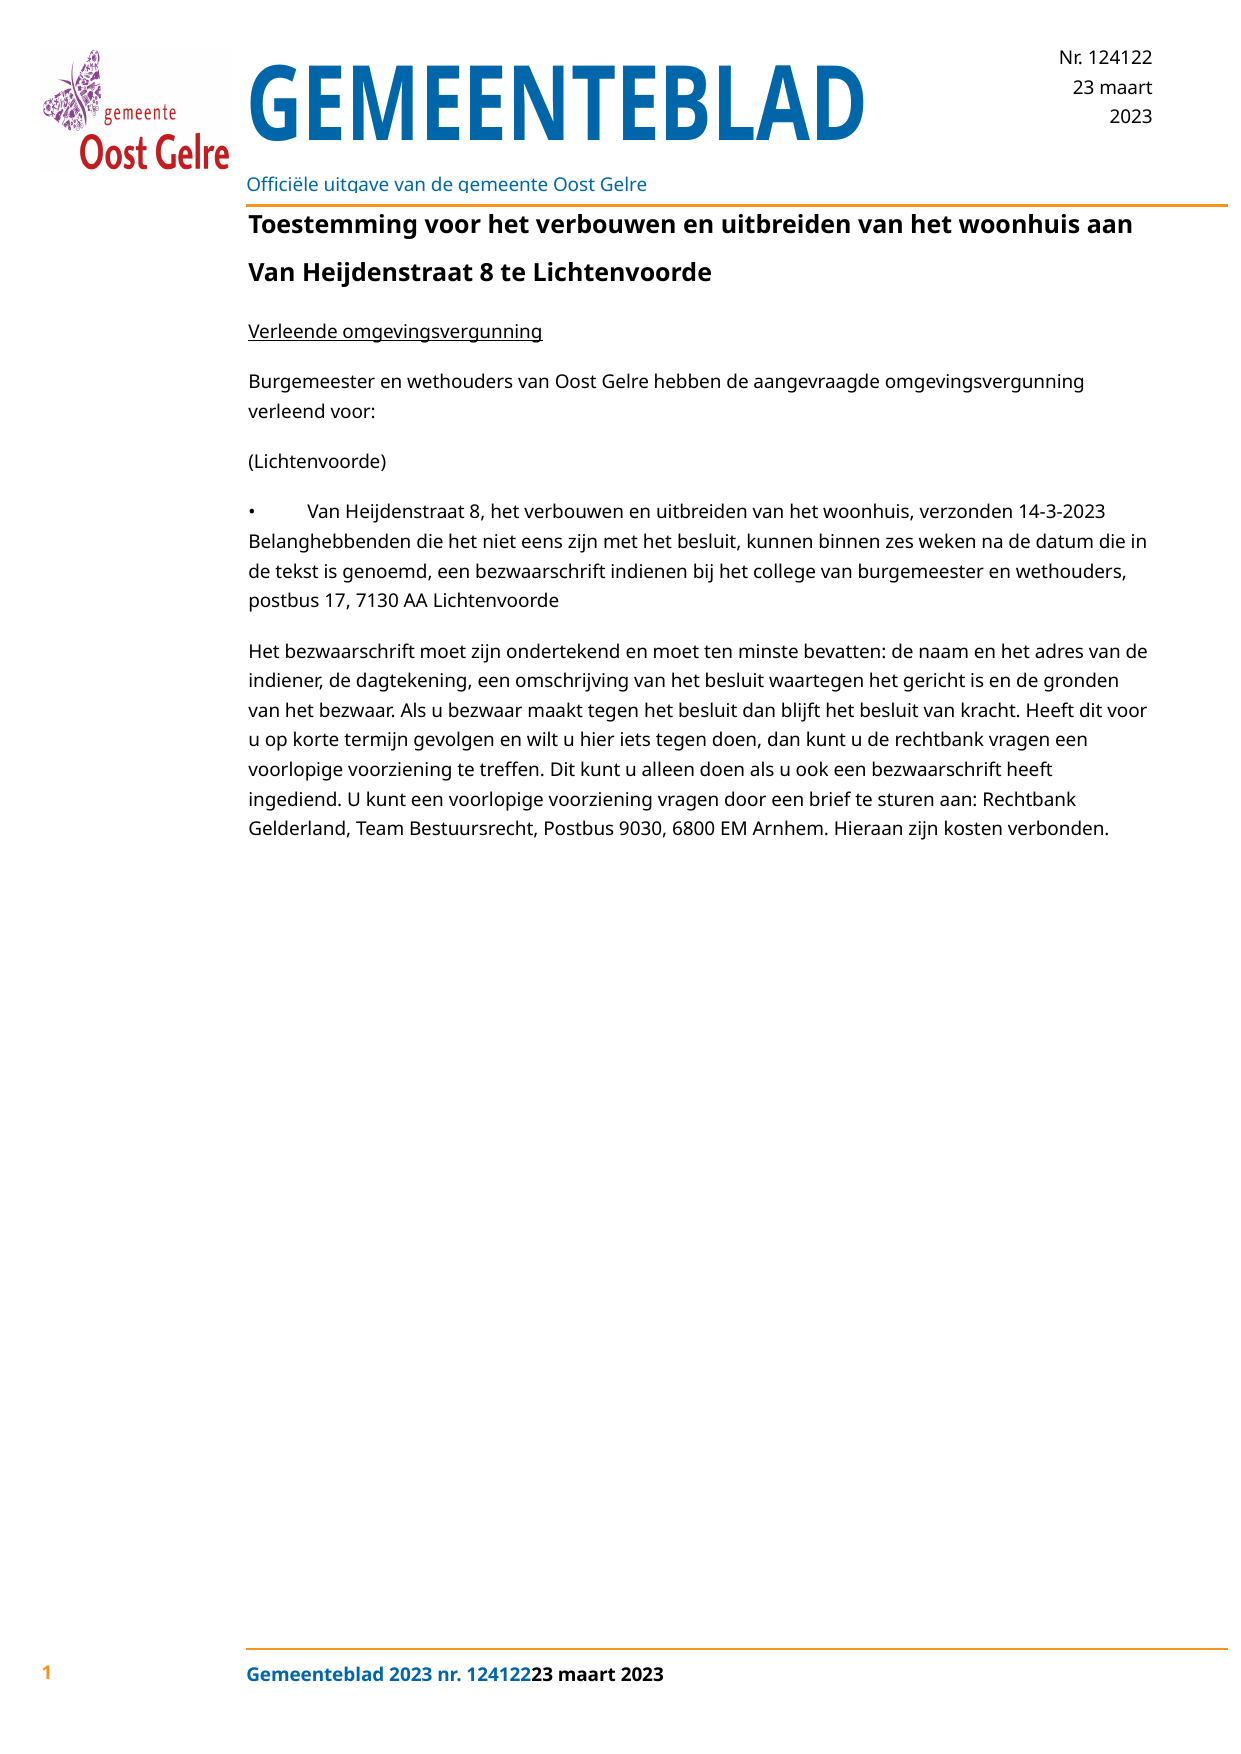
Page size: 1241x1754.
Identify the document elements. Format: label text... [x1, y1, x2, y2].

text Verleende omgevingsvergunning [248, 318, 1152, 344]
list Van Heijdenstraat 8, het verbouwen en uitbreiden van het woonhuis, verzonden 14-3-2023 [248, 499, 1152, 524]
text Burgemeester en wethouders van Oost Gelre hebben de aangevraagde omgevingsvergunning verleend voor: [248, 368, 1152, 424]
text Toestemming voor het verbouwen en uitbreiden van het woonhuis aan Van Heijdenstraat 8 te Lichtenvoorde [248, 207, 1152, 288]
text (Lichtenvoorde) [248, 448, 1152, 474]
text Belanghebbenden die het niet eens zijn met het besluit, kunnen binnen zes weken na de datum die in de tekst is genoemd, een bezwaarschrift indienen bij het college van burgemeester en wethouders, postbus 17, 7130 AA Lichtenvoorde [248, 528, 1152, 613]
text Het bezwaarschrift moet zijn ondertekend en moet ten minste bevatten: de naam en het adres van de indiener, de dagtekening, een omschrijving van het besluit waartegen het gericht is en de gronden van het bezwaar. Als u bezwaar maakt tegen het besluit dan blijft het besluit van kracht. Heeft dit voor u op korte termijn gevolgen en wilt u hier iets tegen doen, dan kunt u de rechtbank vragen een voorlopige voorziening te treffen. Dit kunt u alleen doen als u ook een bezwaarschrift heeft ingediend. U kunt een voorlopige voorziening vragen door een brief te sturen aan: Rechtbank Gelderland, Team Bestuursrecht, Postbus 9030, 6800 EM Arnhem. Hieraan zijn kosten verbonden. [248, 638, 1152, 841]
picture [41, 47, 231, 172]
